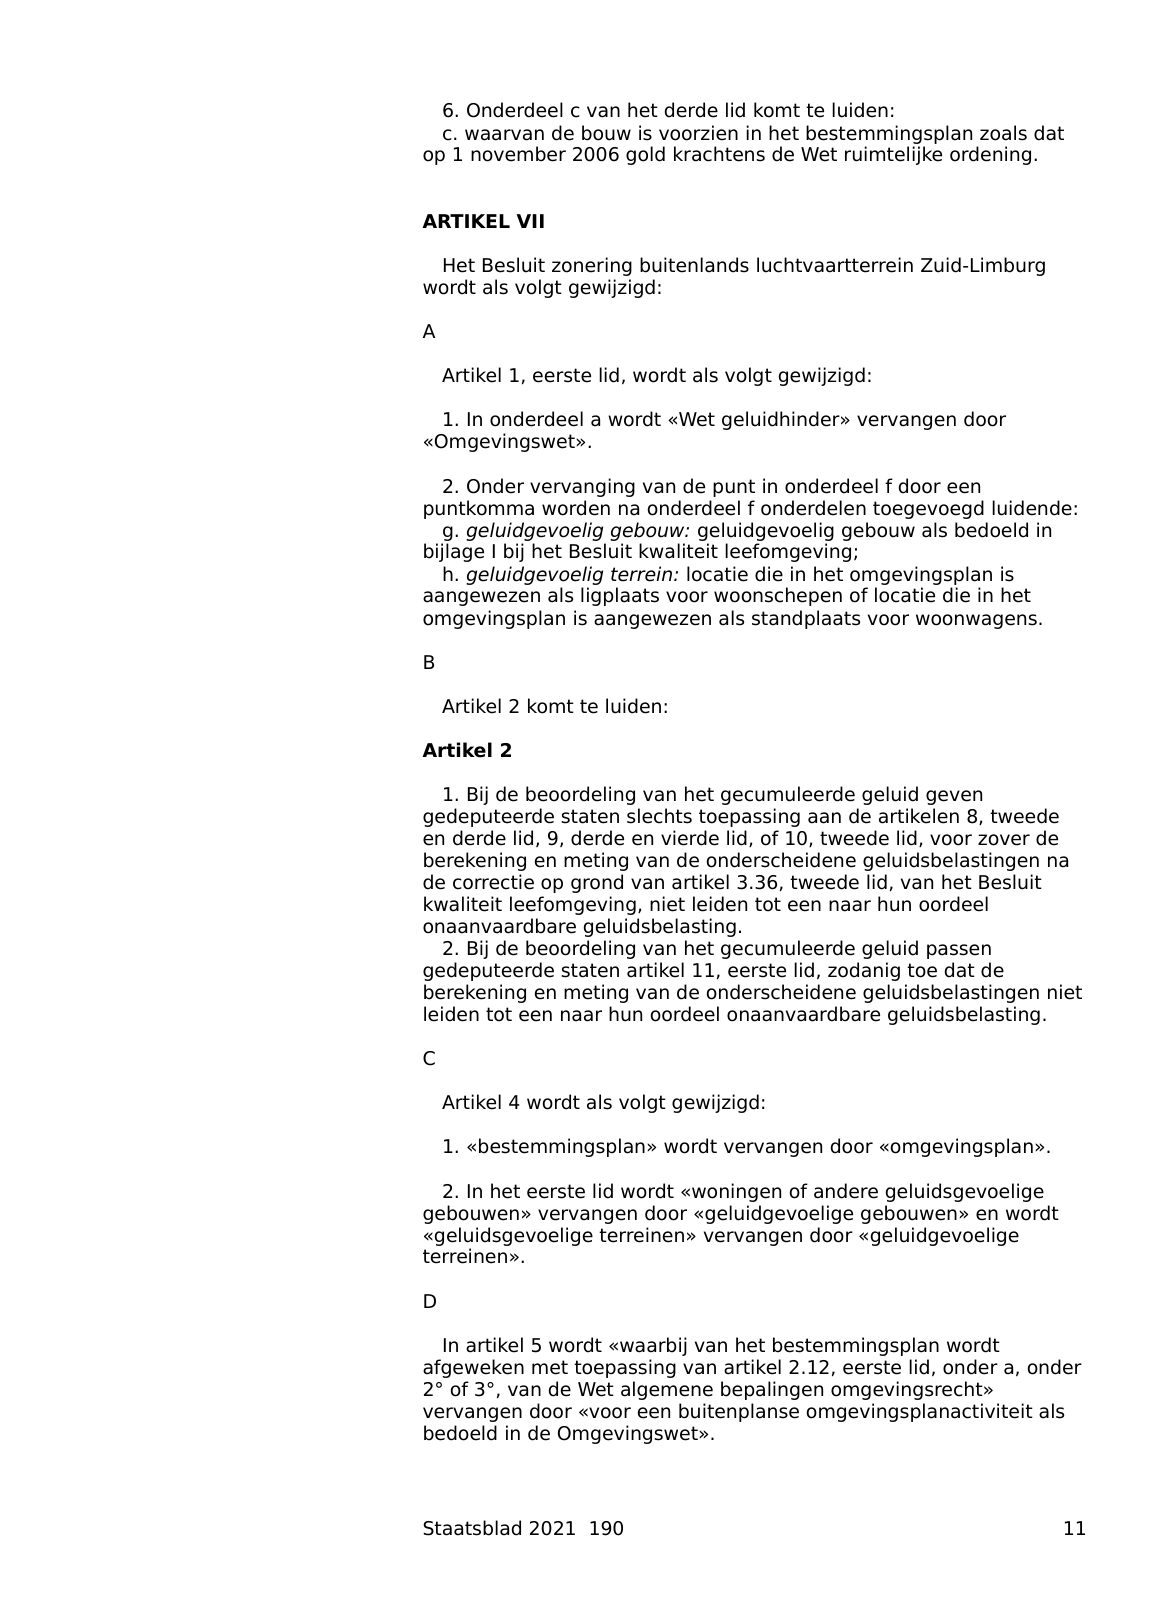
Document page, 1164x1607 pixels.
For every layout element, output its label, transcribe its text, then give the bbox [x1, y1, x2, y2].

text g. geluidgevoelig gebouw: geluidgevoelig gebouw als bedoeld in bijlage I bij het Besluit kwaliteit leefomgeving; [422, 519, 1087, 563]
text 2. In het eerste lid wordt «woningen of andere geluidsgevoelige gebouwen» vervangen door «geluidgevoelige gebouwen» en wordt «geluidsgevoelige terreinen» vervangen door «geluidgevoelige terreinen». [422, 1181, 1087, 1268]
subtitle Artikel 2 [422, 740, 1087, 762]
text D [422, 1291, 1087, 1313]
text 2. Bij de beoordeling van het gecumuleerde geluid passen gedeputeerde staten artikel 11, eerste lid, zodanig toe dat de berekening en meting van de onderscheidene geluidsbelastingen niet leiden tot een naar hun oordeel onaanvaardbare geluidsbelasting. [422, 938, 1087, 1026]
text In artikel 5 wordt «waarbij van het bestemmingsplan wordt afgeweken met toepassing van artikel 2.12, eerste lid, onder a, onder 2° of 3°, van de Wet algemene bepalingen omgevingsrecht» vervangen door «voor een buitenplanse omgevingsplanactiviteit als bedoeld in de Omgevingswet». [422, 1335, 1087, 1445]
text 1. Bij de beoordeling van het gecumuleerde geluid geven gedeputeerde staten slechts toepassing aan de artikelen 8, tweede en derde lid, 9, derde en vierde lid, of 10, tweede lid, voor zover de berekening en meting van de onderscheidene geluidsbelastingen na de correctie op grond van artikel 3.36, tweede lid, van het Besluit kwaliteit leefomgeving, niet leiden tot een naar hun oordeel onaanvaardbare geluidsbelasting. [422, 784, 1087, 938]
subtitle ARTIKEL VII [422, 211, 1087, 233]
text Artikel 1, eerste lid, wordt als volgt gewijzigd: [422, 365, 1087, 387]
text 6. Onderdeel c van het derde lid komt te luiden: [422, 100, 1087, 122]
text 1. «bestemmingsplan» wordt vervangen door «omgevingsplan». [422, 1136, 1087, 1158]
text Het Besluit zonering buitenlands luchtvaartterrein Zuid-Limburg wordt als volgt gewijzigd: [422, 255, 1087, 299]
text B [422, 652, 1087, 673]
text c. waarvan de bouw is voorzien in het bestemmingsplan zoals dat op 1 november 2006 gold krachtens de Wet ruimtelijke ordening. [422, 122, 1087, 166]
text Artikel 4 wordt als volgt gewijzigd: [422, 1092, 1087, 1114]
text A [422, 321, 1087, 343]
text h. geluidgevoelig terrein: locatie die in het omgevingsplan is aangewezen als ligplaats voor woonschepen of locatie die in het omgevingsplan is aangewezen als standplaats voor woonwagens. [422, 563, 1087, 629]
text C [422, 1048, 1087, 1070]
text 1. In onderdeel a wordt «Wet geluidhinder» vervangen door «Omgevingswet». [422, 409, 1087, 453]
text 2. Onder vervanging van de punt in onderdeel f door een puntkomma worden na onderdeel f onderdelen toegevoegd luidende: [422, 476, 1087, 519]
text Artikel 2 komt te luiden: [422, 696, 1087, 718]
